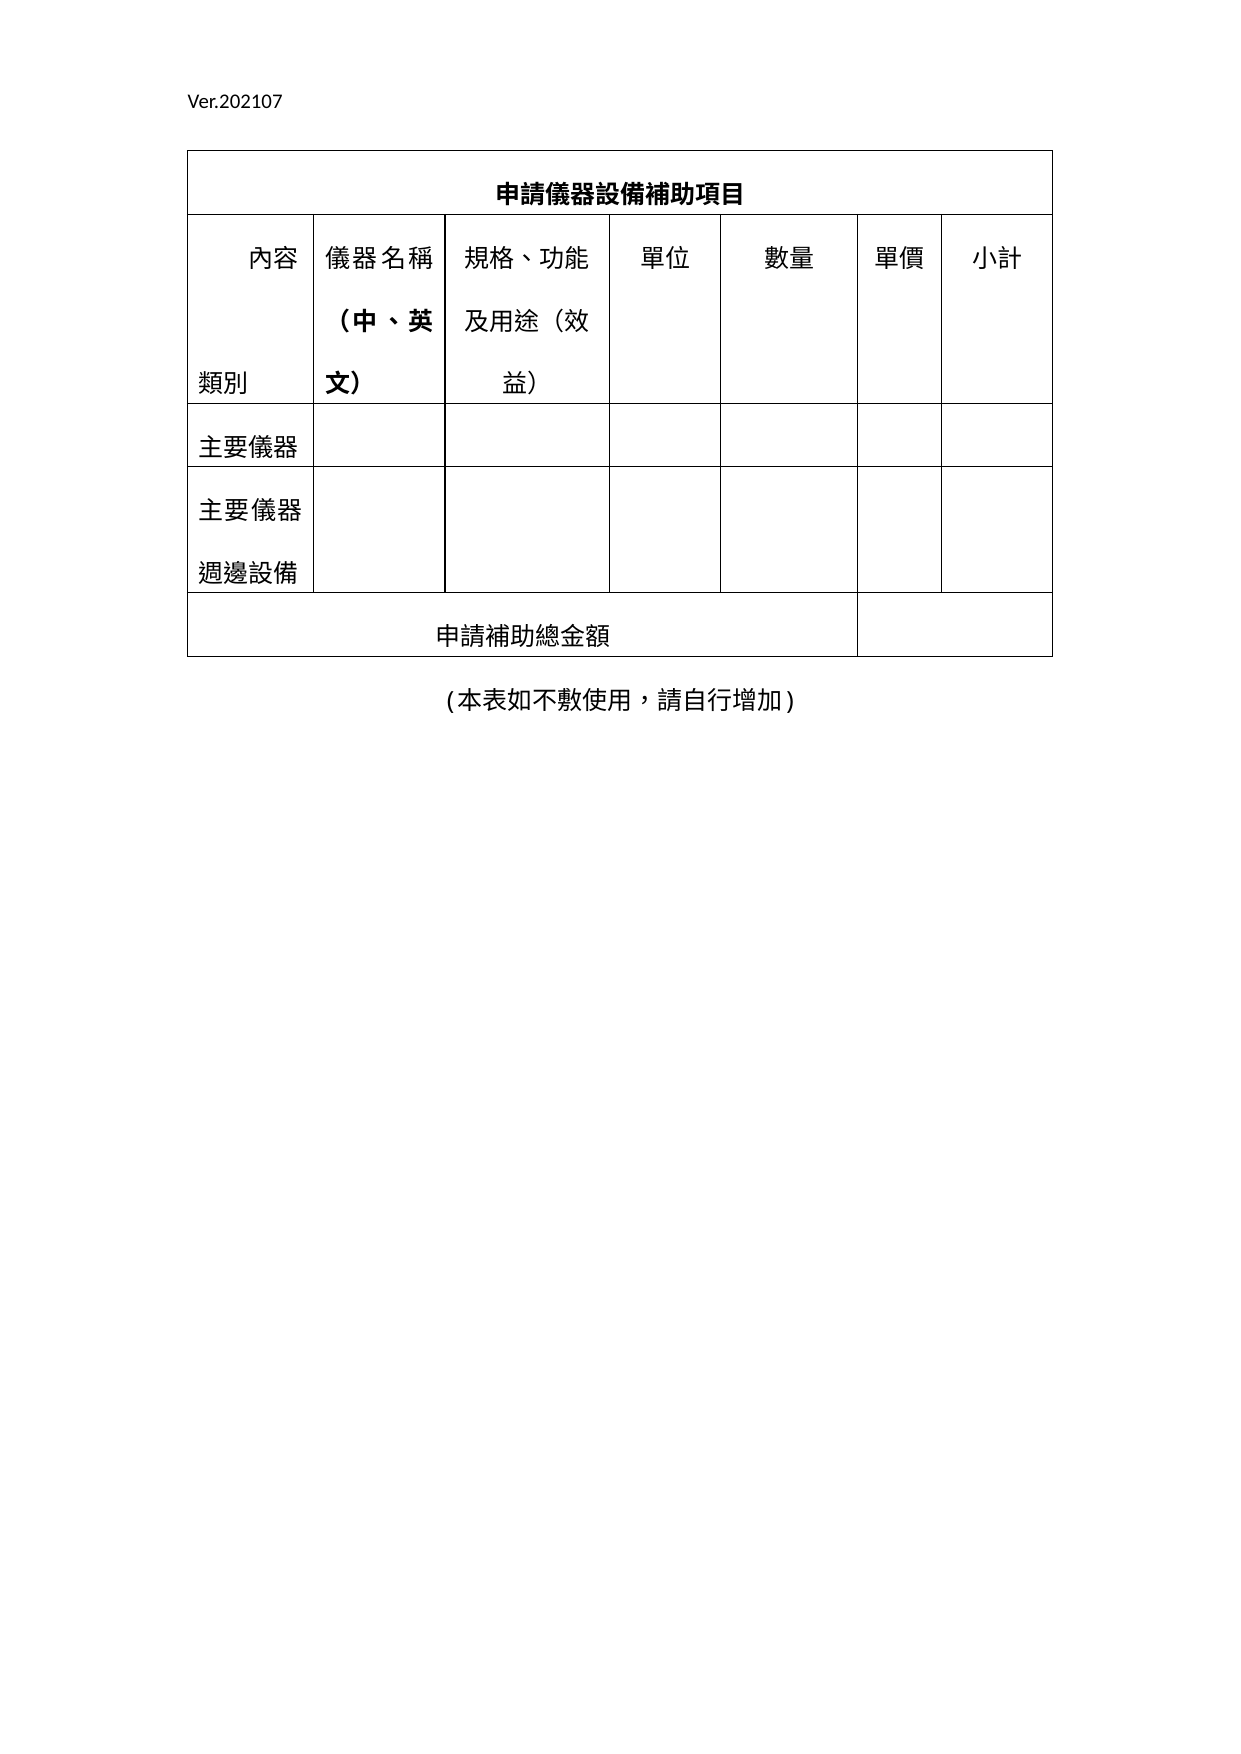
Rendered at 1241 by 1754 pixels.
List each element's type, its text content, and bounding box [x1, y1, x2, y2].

table_cell 儀器名稱（中、英文） [314, 215, 444, 402]
table_cell 小計 [942, 215, 1052, 402]
table_cell 單價 [858, 215, 941, 402]
table_cell [858, 593, 1052, 656]
table_cell [446, 404, 609, 466]
table_cell 申請儀器設備補助項目 [188, 151, 1052, 214]
table_cell 內容 類別 [188, 215, 313, 402]
table_cell [858, 404, 941, 466]
table_cell [721, 404, 857, 466]
table_cell 規格、功能及用途（效益） [446, 215, 609, 402]
table_cell [942, 404, 1052, 466]
table_cell 主要儀器 [188, 404, 313, 466]
table_cell 主要儀器週邊設備 [188, 467, 313, 592]
table_cell [721, 467, 857, 592]
table_cell 數量 [721, 215, 857, 402]
table_cell [942, 467, 1052, 592]
text (本表如不敷使用，請自行增加) [187, 657, 1053, 719]
table_cell 單位 [610, 215, 720, 402]
table_cell [314, 404, 444, 466]
table_cell [610, 467, 720, 592]
table_cell 申請補助總金額 [188, 593, 857, 656]
table_cell [314, 467, 444, 592]
table_cell [610, 404, 720, 466]
table_cell [446, 467, 609, 592]
table_cell [858, 467, 941, 592]
